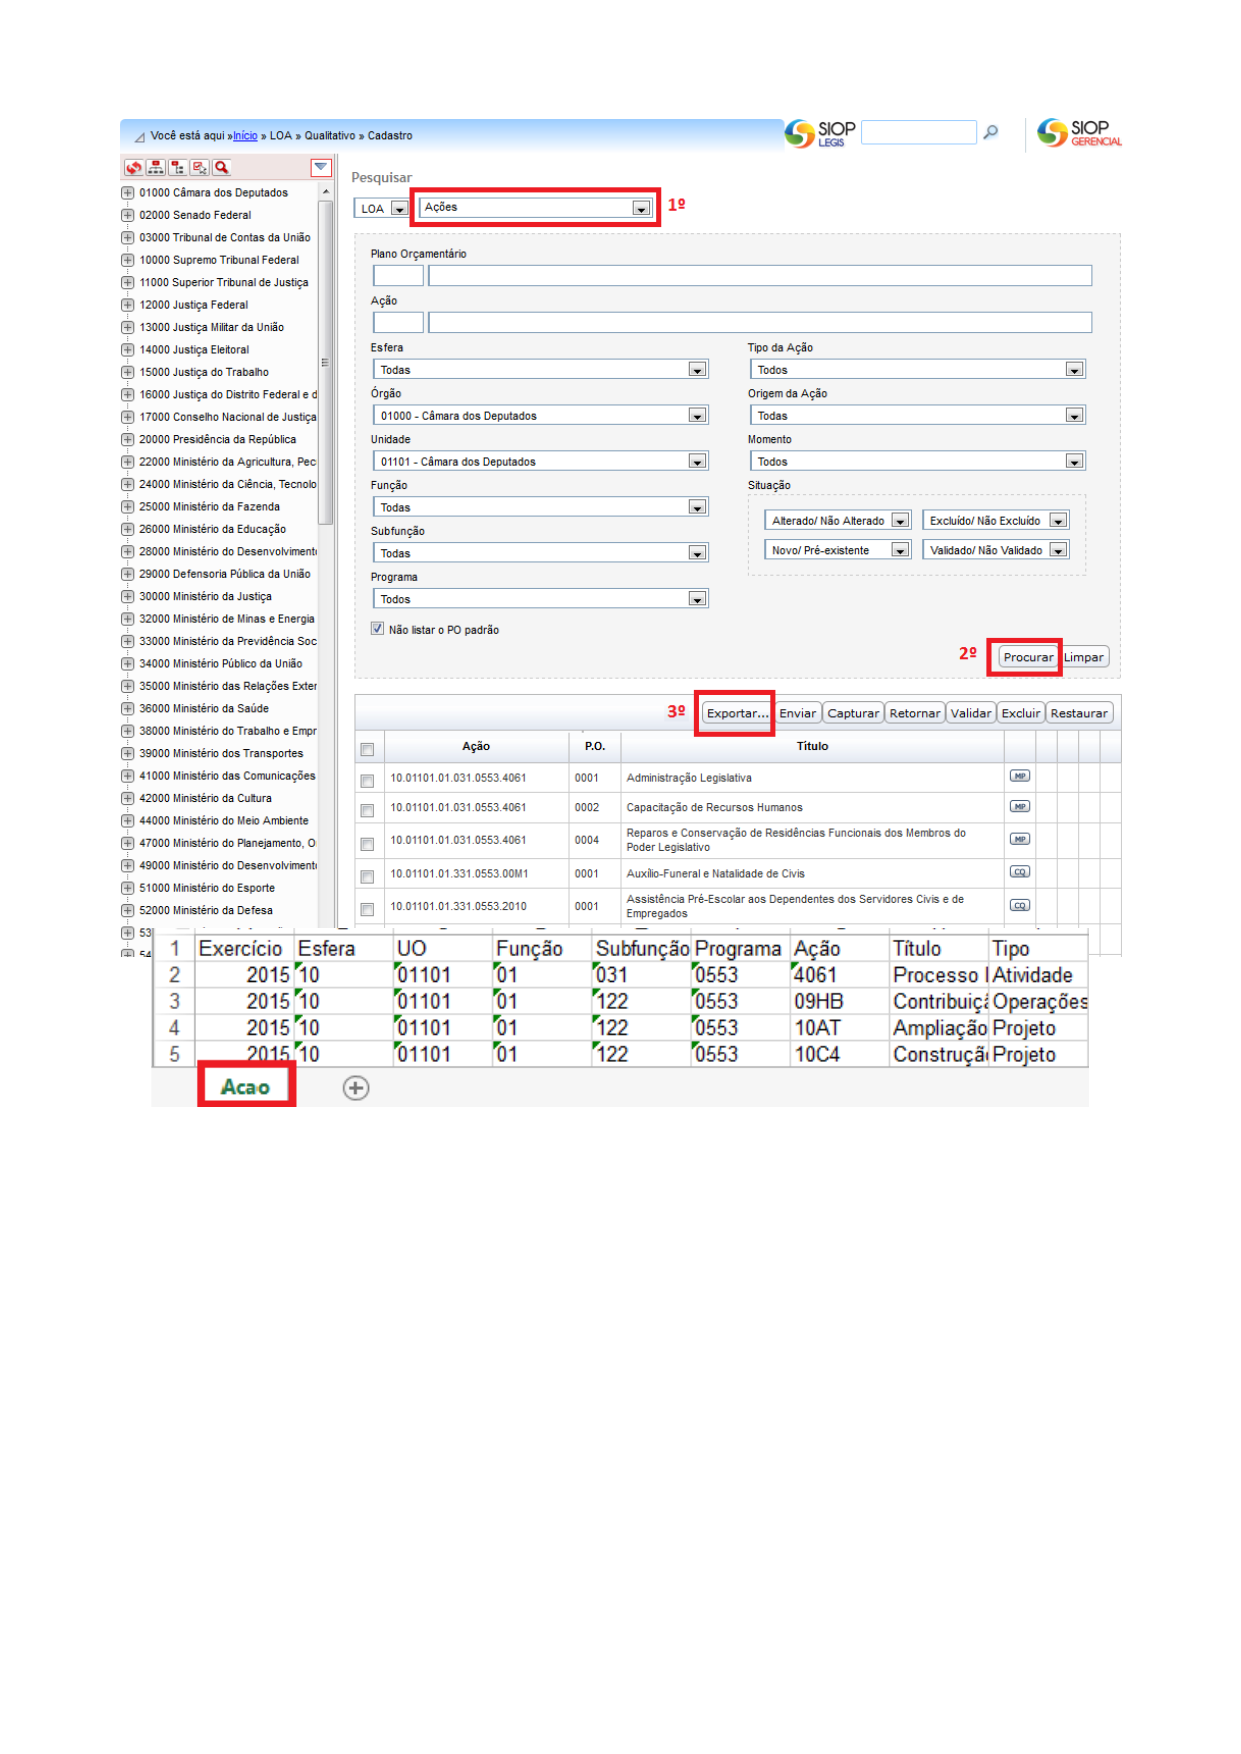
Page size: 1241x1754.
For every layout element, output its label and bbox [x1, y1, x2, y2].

picture [118, 118, 1123, 1107]
